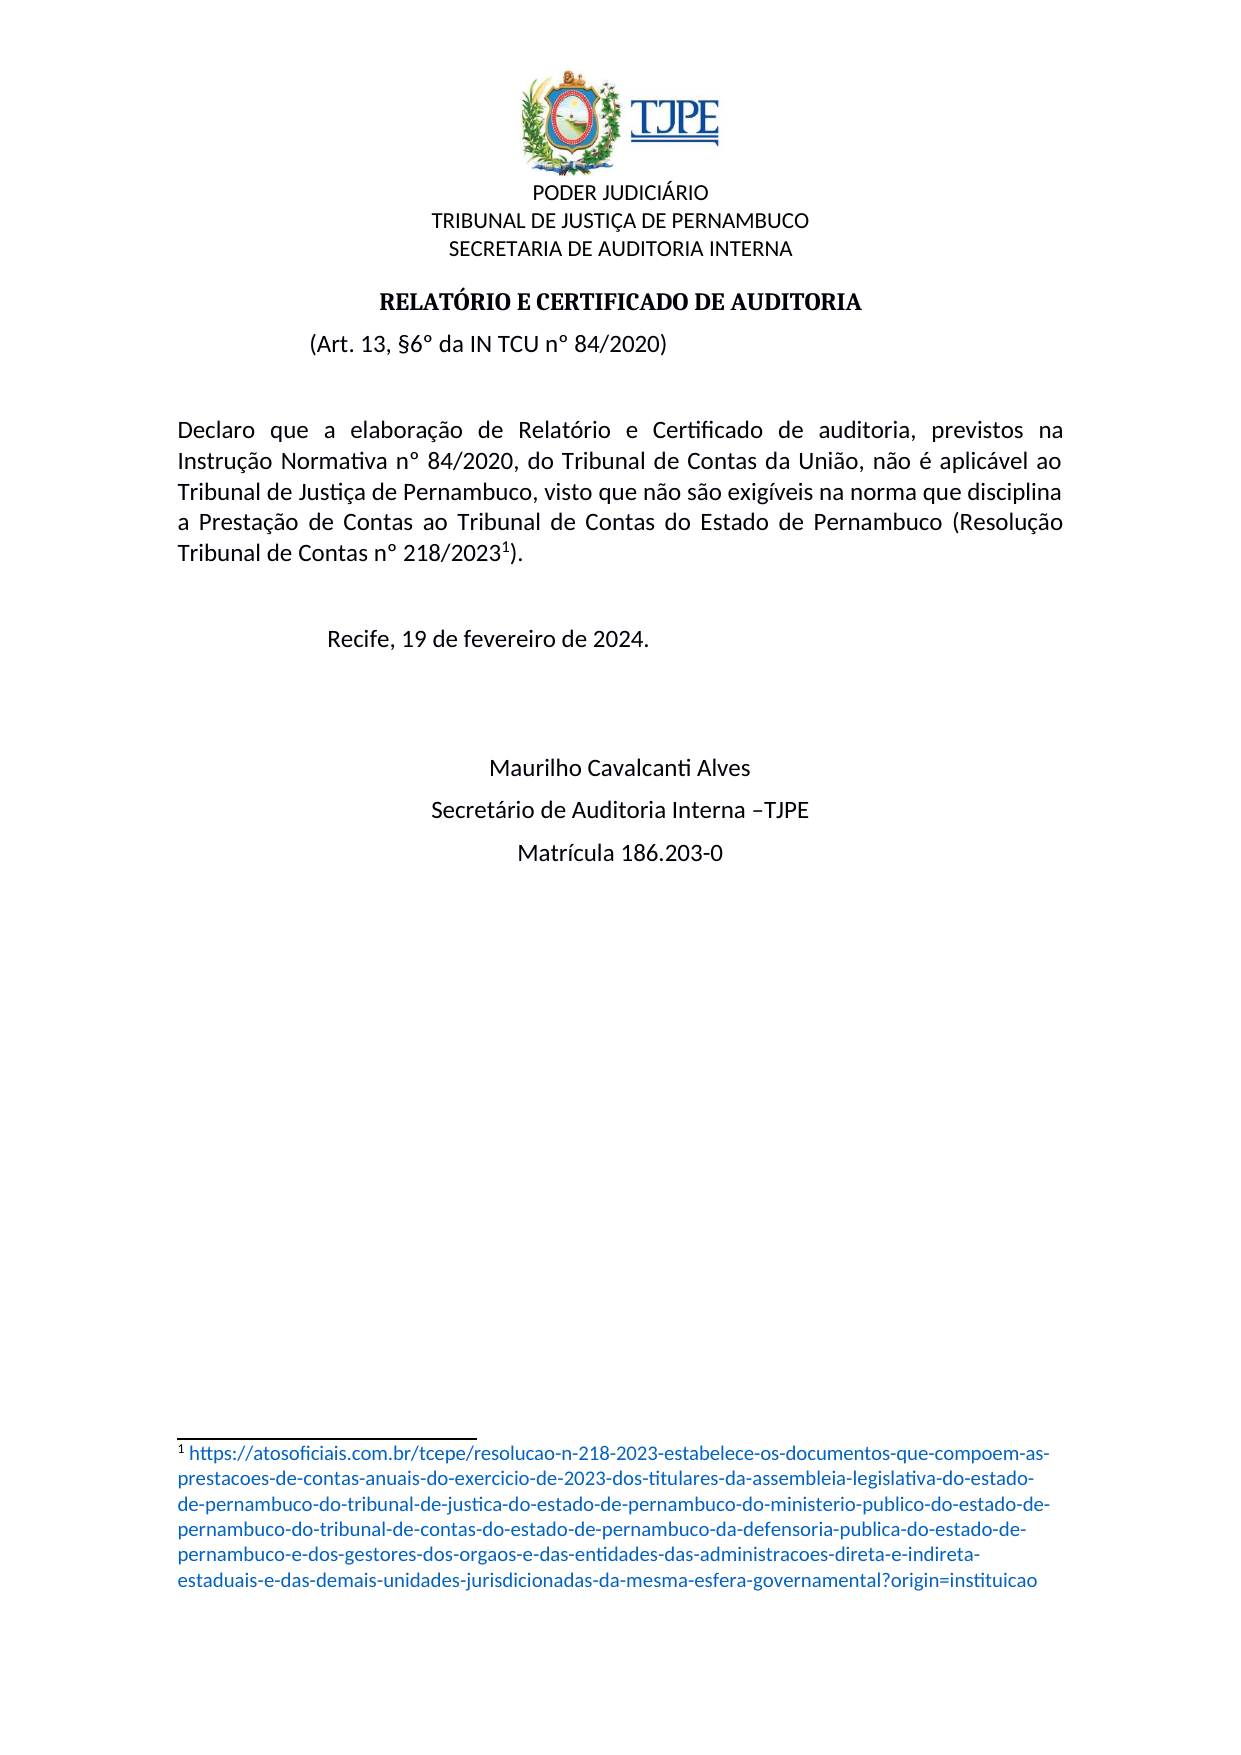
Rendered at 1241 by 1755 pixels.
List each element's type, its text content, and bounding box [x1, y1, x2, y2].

text Maurilho Cavalcanti Alves Secretário de Auditoria Interna –TJPE [431, 752, 853, 825]
subtitle Matrícula 186.203-0 [517, 837, 1076, 868]
subtitle Recife, 19 de fevereiro de 2024. [167, 623, 810, 653]
text 1 https://atosoficiais.com.br/tcepe/resolucao-n-218-2023-estabelece-os-documentos-que-compoem-as- prestacoes-de-contas-anuais-do-exercicio-de-2023-dos-titulares-da-assembleia-legislativa-do-estado- de-pernambuco-do-tribunal-de-justica-do-estado-de-pernambuco-do-ministerio-publico-do-estado-de- pernambuco-do-tribunal-de-contas-do-estado-de-pernambuco-da-defensoria-publica-do-estado-de- pernambuco-e-dos-gestores-dos-orgaos-e-das-entidades-das-administracoes-direta-e-indireta- estaduais-e-das-demais-unidades-jurisdicionadas-da-mesma-esfera-governamental?origin=instituicao [177, 1436, 1061, 1592]
subtitle (Art. 13, §6º da IN TCU nº 84/2020) [167, 329, 810, 359]
text PODER JUDICIÁRIO [431, 178, 810, 206]
text Declaro que a elaboração de Relatório e Certificado de auditoria, previstos na Instrução Normativa nº 84/2020, do Tribunal de Contas da União, não é aplicável ao Tribunal de Justiça de Pernambuco, visto que não são exigíveis na norma que disciplina a Prestação de Contas ao Tribunal de Contas do Estado de Pernambuco (Resolução Tribunal de Contas nº 218/20231). [177, 414, 1064, 567]
text TRIBUNAL DE JUSTIÇA DE PERNAMBUCO SECRETARIA DE AUDITORIA INTERNA [431, 206, 810, 262]
text RELATÓRIO E CERTIFICADO DE AUDITORIA [370, 287, 871, 316]
